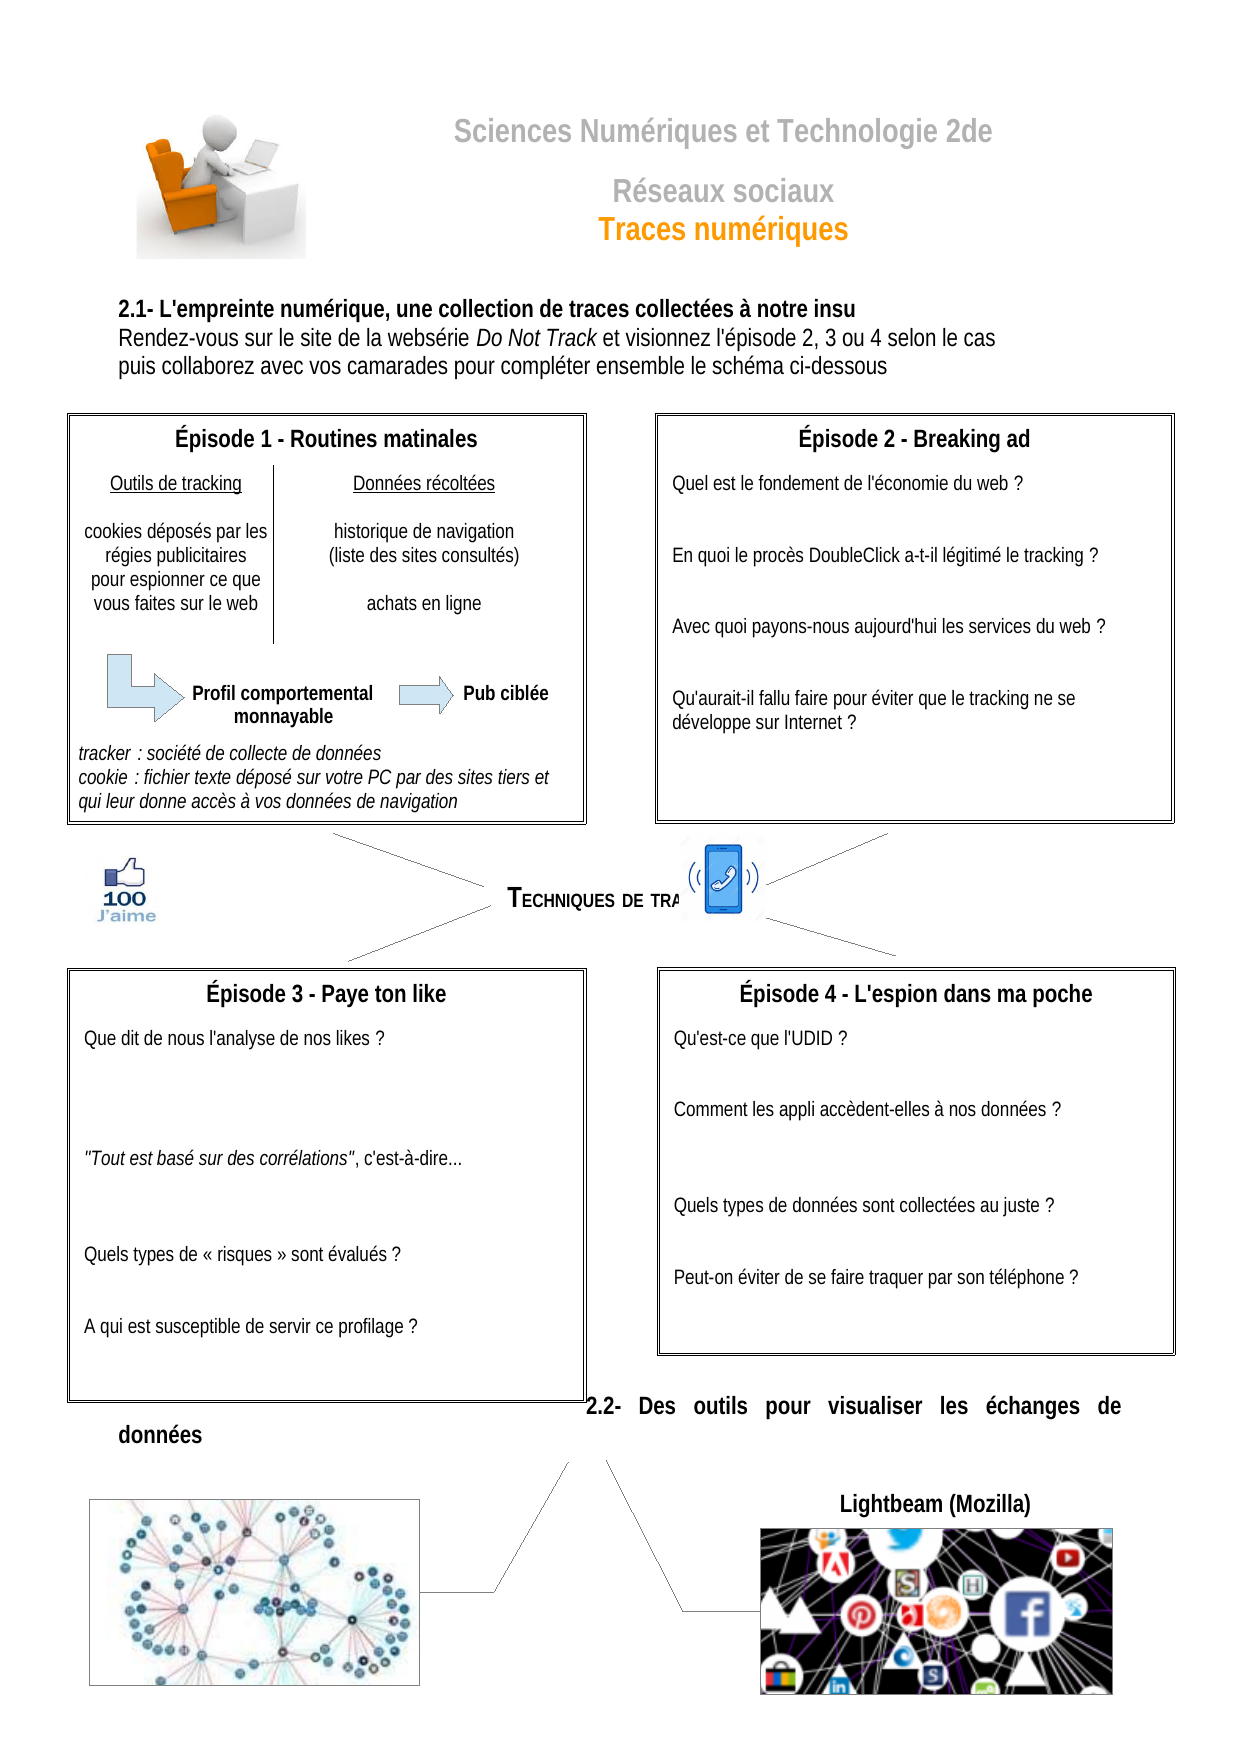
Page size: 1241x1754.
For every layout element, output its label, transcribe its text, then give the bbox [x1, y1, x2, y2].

table_header Données récoltées historique de navigation (liste des sites consultés) achats en ligne [274, 465, 575, 644]
text Techniques de tracking [176, 880, 678, 913]
text Épisode 3 - Paye ton like [78, 979, 575, 1008]
table_header Que dit de nous l'analyse de nos likes ? ''Tout est basé sur des corrélations'', c'est-à-dire... Quels types de « risques » sont évalués ? A qui est susceptible de servir ce profilage ? [78, 1020, 575, 1367]
table_header [118, 259, 325, 274]
text tracker : société de collecte de données cookie : fichier texte déposé sur votre PC par des sites tiers et qui leur donne accès à vos données de navigation [78, 741, 575, 813]
text [70, 416, 583, 821]
text Épisode 4 - L'espion dans ma poche [668, 979, 1164, 1007]
table_header Quel est le fondement de l'économie du web ? En quoi le procès DoubleClick a-t-il légitimé le tracking ? Avec quoi payons-nous aujourd'hui les services du web ? Qu'aurait-il fallu faire pour éviter que le tracking ne se développe sur Internet ? [666, 465, 1163, 788]
picture [678, 834, 767, 922]
table_header Qu'est-ce que l'UDID ? Comment les appli accèdent-elles à nos données ? Quels types de données sont collectées au juste ? Peut-on éviter de se faire traquer par son téléphone ? [668, 1020, 1165, 1295]
table_header Sciences Numériques et Technologie 2de [325, 89, 1122, 171]
text 2.2- Des outils pour visualiser les échanges de données [118, 1334, 1122, 1449]
picture [136, 88, 307, 259]
table_header [89, 835, 176, 933]
picture [761, 1529, 1112, 1694]
text Épisode 2 - Breaking ad [666, 424, 1163, 452]
picture [84, 853, 168, 925]
table_header Outils de tracking cookies déposés par les régies publicitaires pour espionner ce que vous faites sur le web [78, 465, 273, 644]
table_cell Réseaux sociaux Traces numériques [325, 171, 1122, 274]
text Épisode 1 - Routines matinales [78, 424, 575, 452]
text Profil comportemental [165, 681, 439, 704]
table_header [307, 89, 325, 258]
text Pub ciblée [444, 681, 575, 704]
text J 2.1- L'empreinte numérique, une collection de traces collectées à notre insu Rendez-vous sur le site de la websérie Do Not Track et visionnez l'épisode 2, 3 ou 4 selon le cas puis collaborez avec vos camarades pour compléter ensemble le schéma ci-dessous [118, 280, 1122, 380]
text [78, 681, 107, 704]
text Lightbeam (Mozilla) [118, 1489, 1122, 1518]
table_header [118, 89, 136, 258]
text Techniques de tracking [767, 880, 1122, 913]
text monnayable [78, 704, 575, 728]
picture [90, 1500, 419, 1685]
